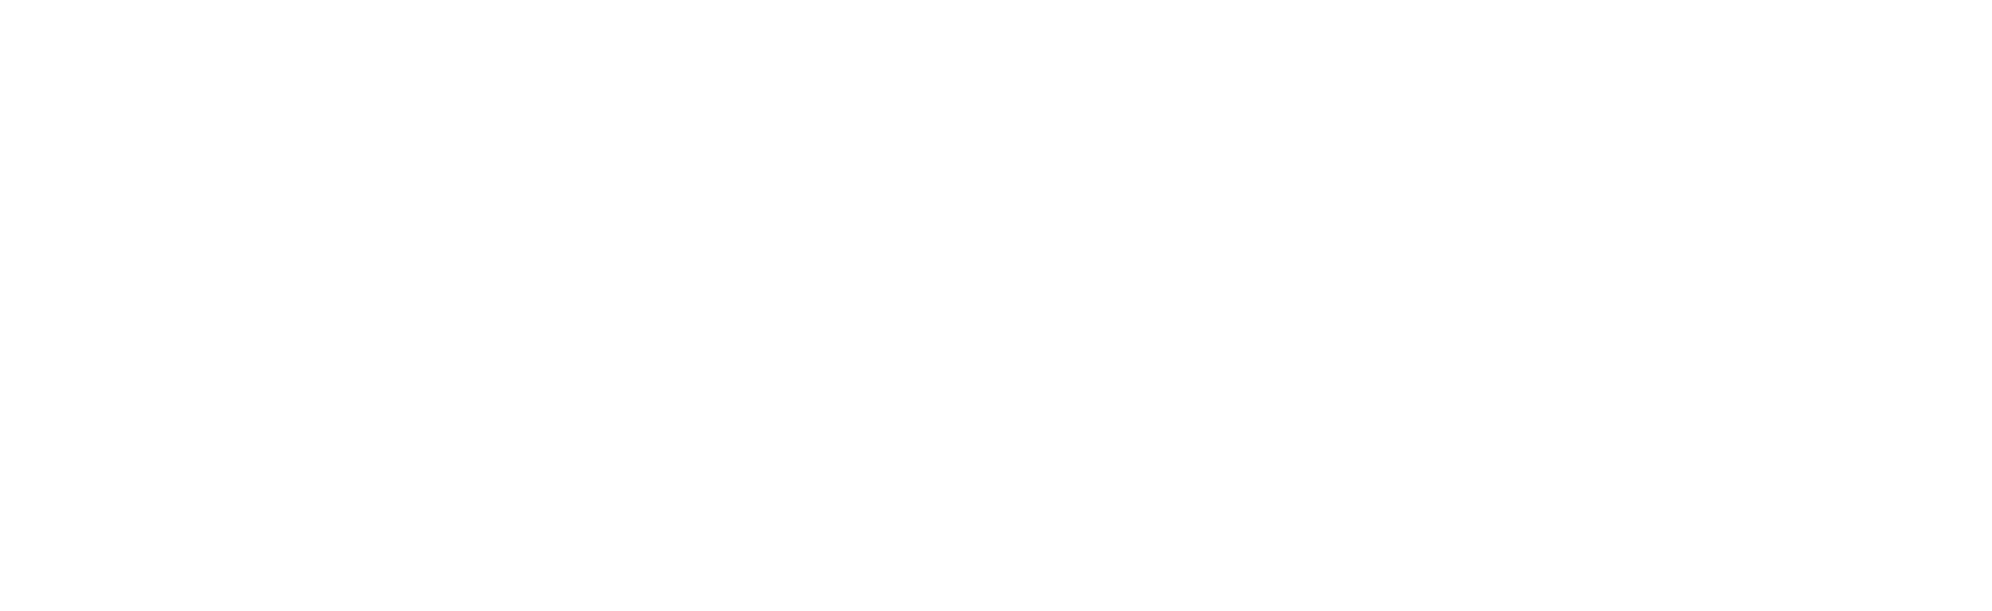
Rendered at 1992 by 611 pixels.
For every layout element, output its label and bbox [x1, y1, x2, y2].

table_header [1703, 43, 1914, 72]
table_cell [708, 554, 974, 587]
table_header [641, 43, 850, 72]
table_header [513, 210, 975, 278]
table_header [144, 97, 353, 126]
table_header [1203, 43, 1412, 72]
table_header [906, 97, 1308, 126]
table_cell [1342, 383, 1948, 411]
table_cell [991, 162, 1045, 191]
table_header [478, 490, 591, 525]
table_cell [1342, 359, 1948, 382]
table_cell [142, 554, 208, 587]
table_cell [591, 525, 974, 553]
table_cell [1342, 435, 1473, 464]
table_cell [491, 162, 586, 191]
table_cell [208, 554, 478, 587]
table_header [94, 490, 478, 525]
table_cell [586, 162, 991, 191]
table_cell [41, 554, 142, 587]
table_header [13, 210, 476, 278]
table_header [991, 133, 1045, 162]
table_header [144, 43, 351, 72]
table_header [92, 133, 491, 162]
table_cell [41, 525, 94, 553]
table_header [850, 97, 906, 126]
table_header [1308, 97, 1972, 126]
table_cell [511, 525, 591, 553]
table_cell [1342, 411, 1948, 435]
table_header [641, 97, 850, 126]
table_cell [1498, 435, 1948, 464]
table_header [1914, 43, 1972, 72]
table_header [1413, 43, 1703, 72]
table_cell [638, 554, 708, 587]
table_cell [1473, 435, 1498, 464]
table_cell [1045, 162, 1950, 191]
table_cell [478, 525, 511, 553]
table_header [411, 97, 641, 126]
table_header [476, 210, 512, 278]
table_cell [92, 162, 491, 191]
table_header [586, 133, 991, 162]
table_header [351, 43, 641, 72]
table_header [1048, 210, 1945, 278]
table_header [1342, 300, 1948, 358]
table_header [41, 490, 94, 525]
table_header [491, 133, 586, 162]
table_cell [94, 525, 478, 553]
table_header [1045, 133, 1950, 162]
table_header [591, 490, 974, 525]
table_header [850, 43, 1203, 72]
table_cell [478, 554, 536, 587]
table_header [975, 210, 1048, 278]
table_cell [536, 554, 637, 587]
table_header [353, 97, 411, 126]
